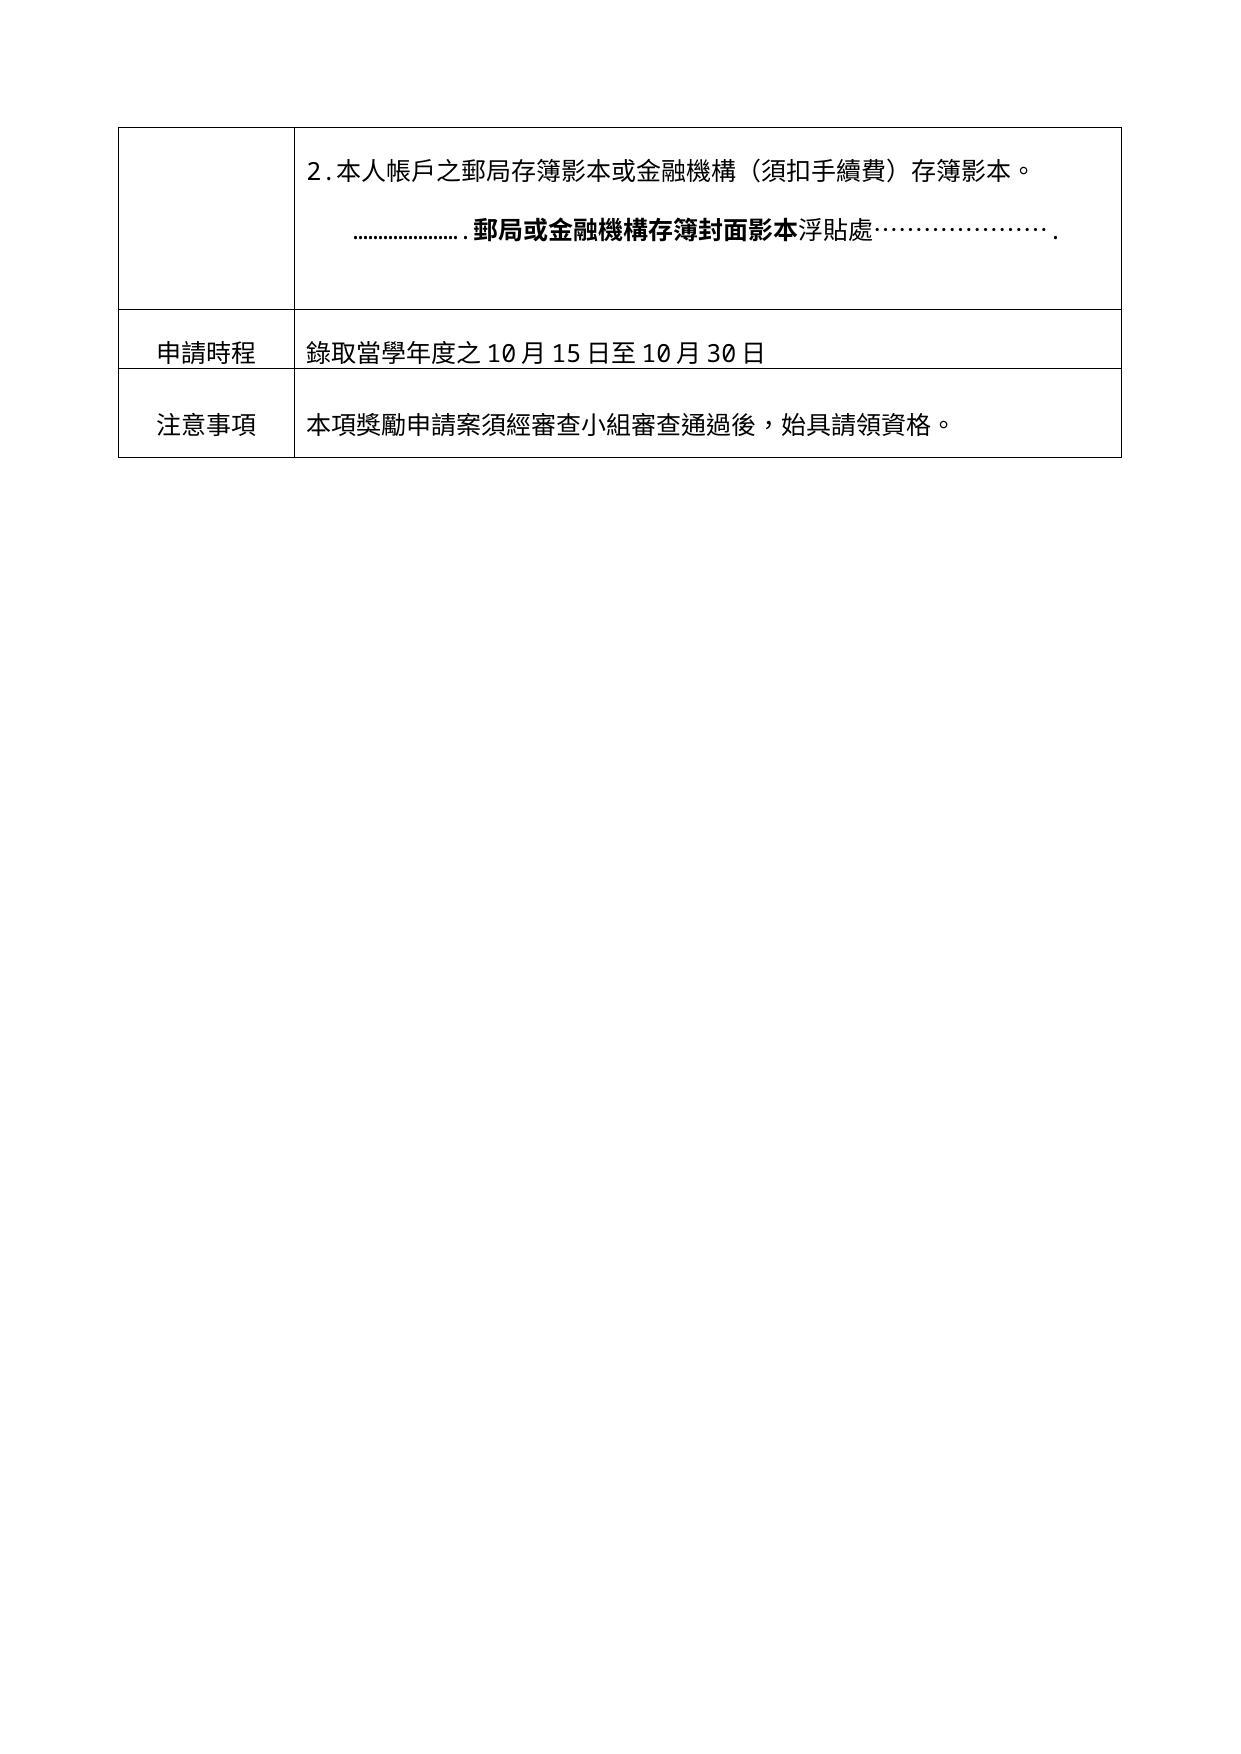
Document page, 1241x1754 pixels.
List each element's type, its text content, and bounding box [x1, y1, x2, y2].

table_cell 錄取當學年度之10月15日至10月30日 [295, 310, 1121, 368]
table_cell 注意事項 [119, 369, 294, 457]
table_cell [119, 128, 294, 309]
table_cell 本項獎勵申請案須經審查小組審查通過後，始具請領資格。 [295, 369, 1121, 457]
table_cell 2.本人帳戶之郵局存簿影本或金融機構（須扣手續費）存簿影本。 ………………….郵局或金融機構存簿封面影本浮貼處…………………. [295, 128, 1121, 309]
table_cell 申請時程 [119, 310, 294, 368]
